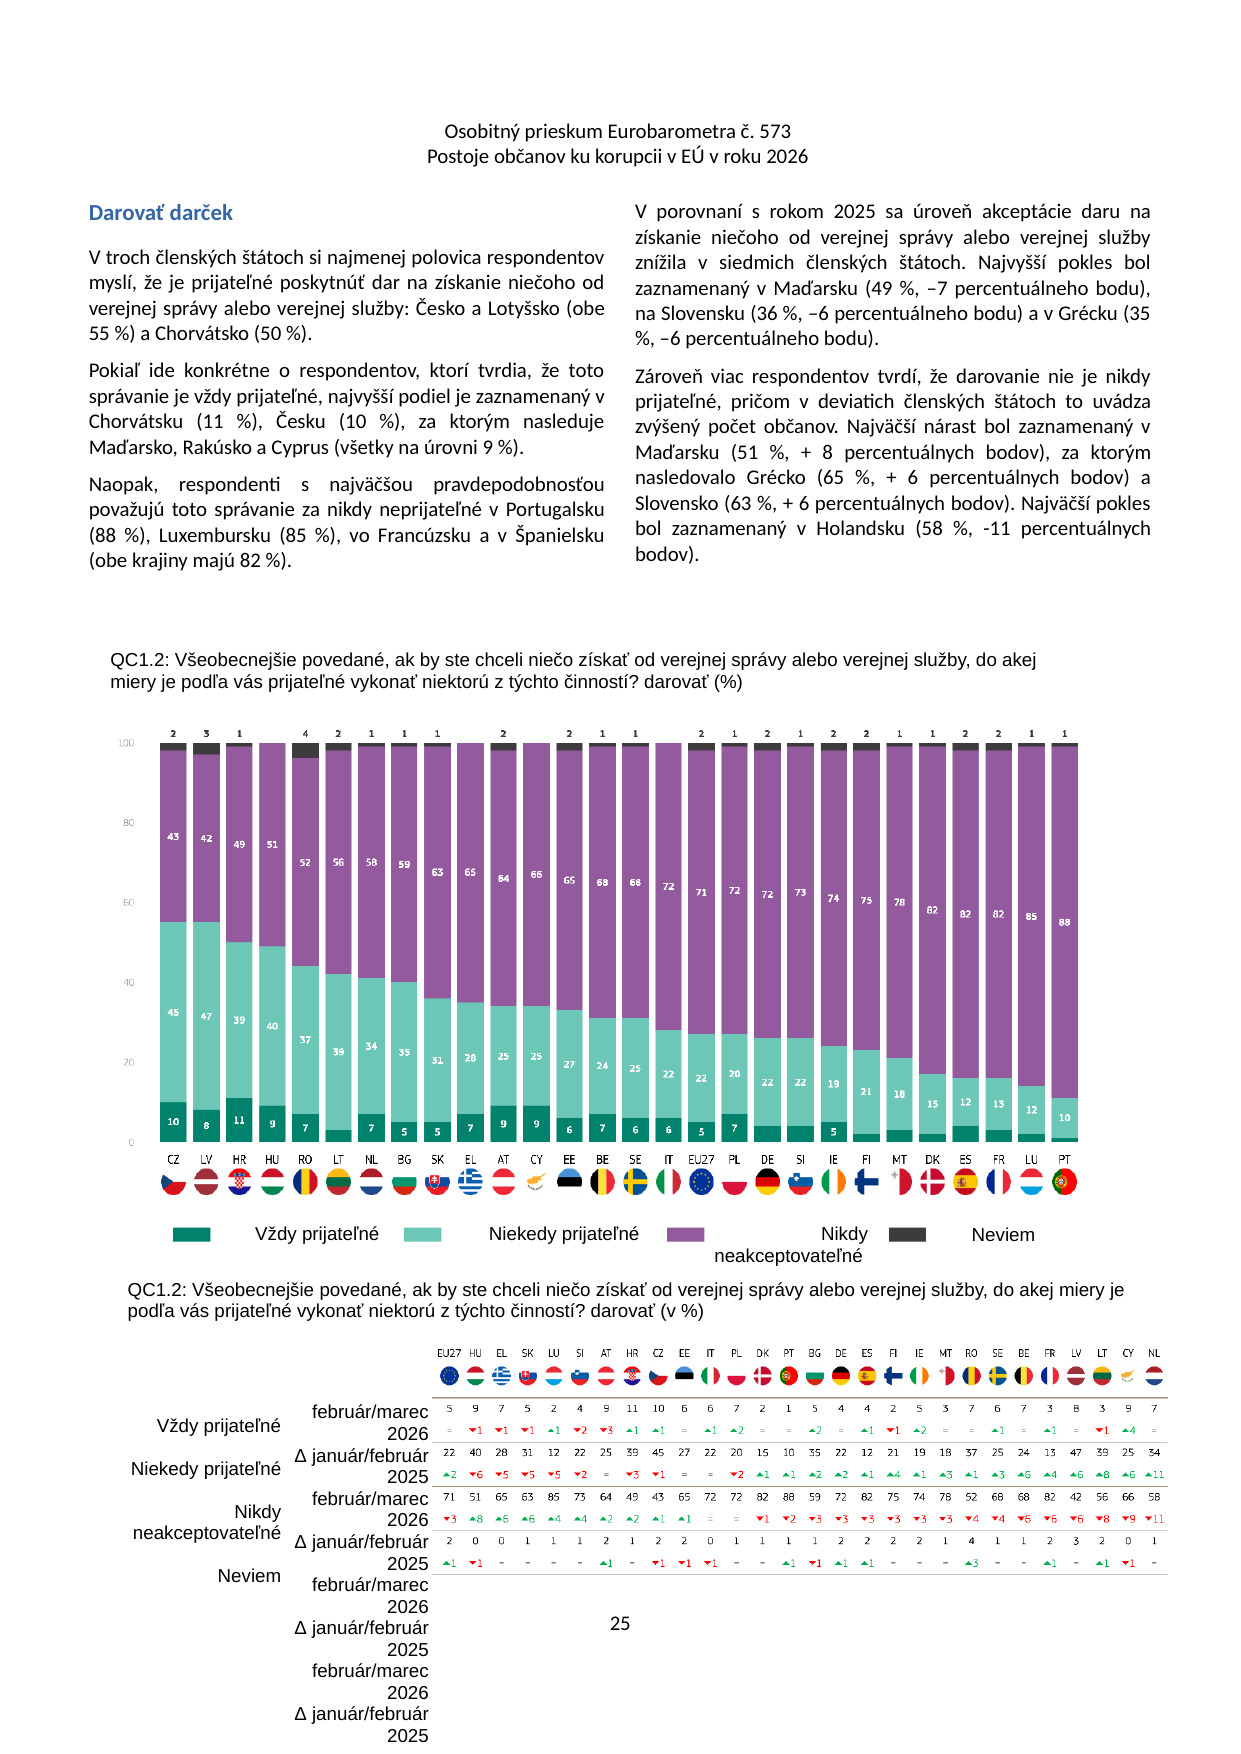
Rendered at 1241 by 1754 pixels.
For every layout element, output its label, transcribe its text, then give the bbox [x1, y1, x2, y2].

text Darovať darček [88, 198, 605, 226]
picture [432, 1336, 1171, 1585]
text Naopak, respondenti s najväčšou pravdepodobnosťou považujú toto správanie za nikdy neprijateľné v Portugalsku (88 %), Luxembursku (85 %), vo Francúzsku a v Španielsku (obe krajiny majú 82 %). [88, 471, 605, 573]
text V troch členských štátoch si najmenej polovica respondentov myslí, že je prijateľné poskytnúť dar na získanie niečoho od verejnej správy alebo verejnej služby: Česko a Lotyšsko (obe 55 %) a Chorvátsko (50 %). [88, 244, 605, 346]
text Pokiaľ ide konkrétne o respondentov, ktorí tvrdia, že toto správanie je vždy prijateľné, najvyšší podiel je zaznamenaný v Chorvátsku (11 %), Česku (10 %), za ktorým nasleduje Maďarsko, Rakúsko a Cyprus (všetky na úrovni 9 %). [88, 358, 605, 459]
picture [257, 1227, 265, 1238]
text Zároveň viac respondentov tvrdí, že darovanie nie je nikdy prijateľné, pričom v deviatich členských štátoch to uvádza zvýšený počet občanov. Najväčší nárast bol zaznamenaný v Maďarsku (51 %, + 8 percentuálnych bodov), za ktorým nasledovalo Grécko (65 %, + 6 percentuálnych bodov) a Slovensko (63 %, + 6 percentuálnych bodov). Najväčší pokles bol zaznamenaný v Holandsku (58 %, -11 percentuálnych bodov). [635, 363, 1152, 566]
picture [169, 1227, 926, 1249]
text V porovnaní s rokom 2025 sa úroveň akceptácie daru na získanie niečoho od verejnej správy alebo verejnej služby znížila v siedmich členských štátoch. Najvyšší pokles bol zaznamenaný v Maďarsku (49 %, –7 percentuálneho bodu), na Slovensku (36 %, –6 percentuálneho bodu) a v Grécku (35 %, –6 percentuálneho bodu). [635, 198, 1152, 351]
picture [492, 1227, 499, 1238]
picture [825, 1227, 832, 1238]
picture [110, 721, 1086, 1202]
